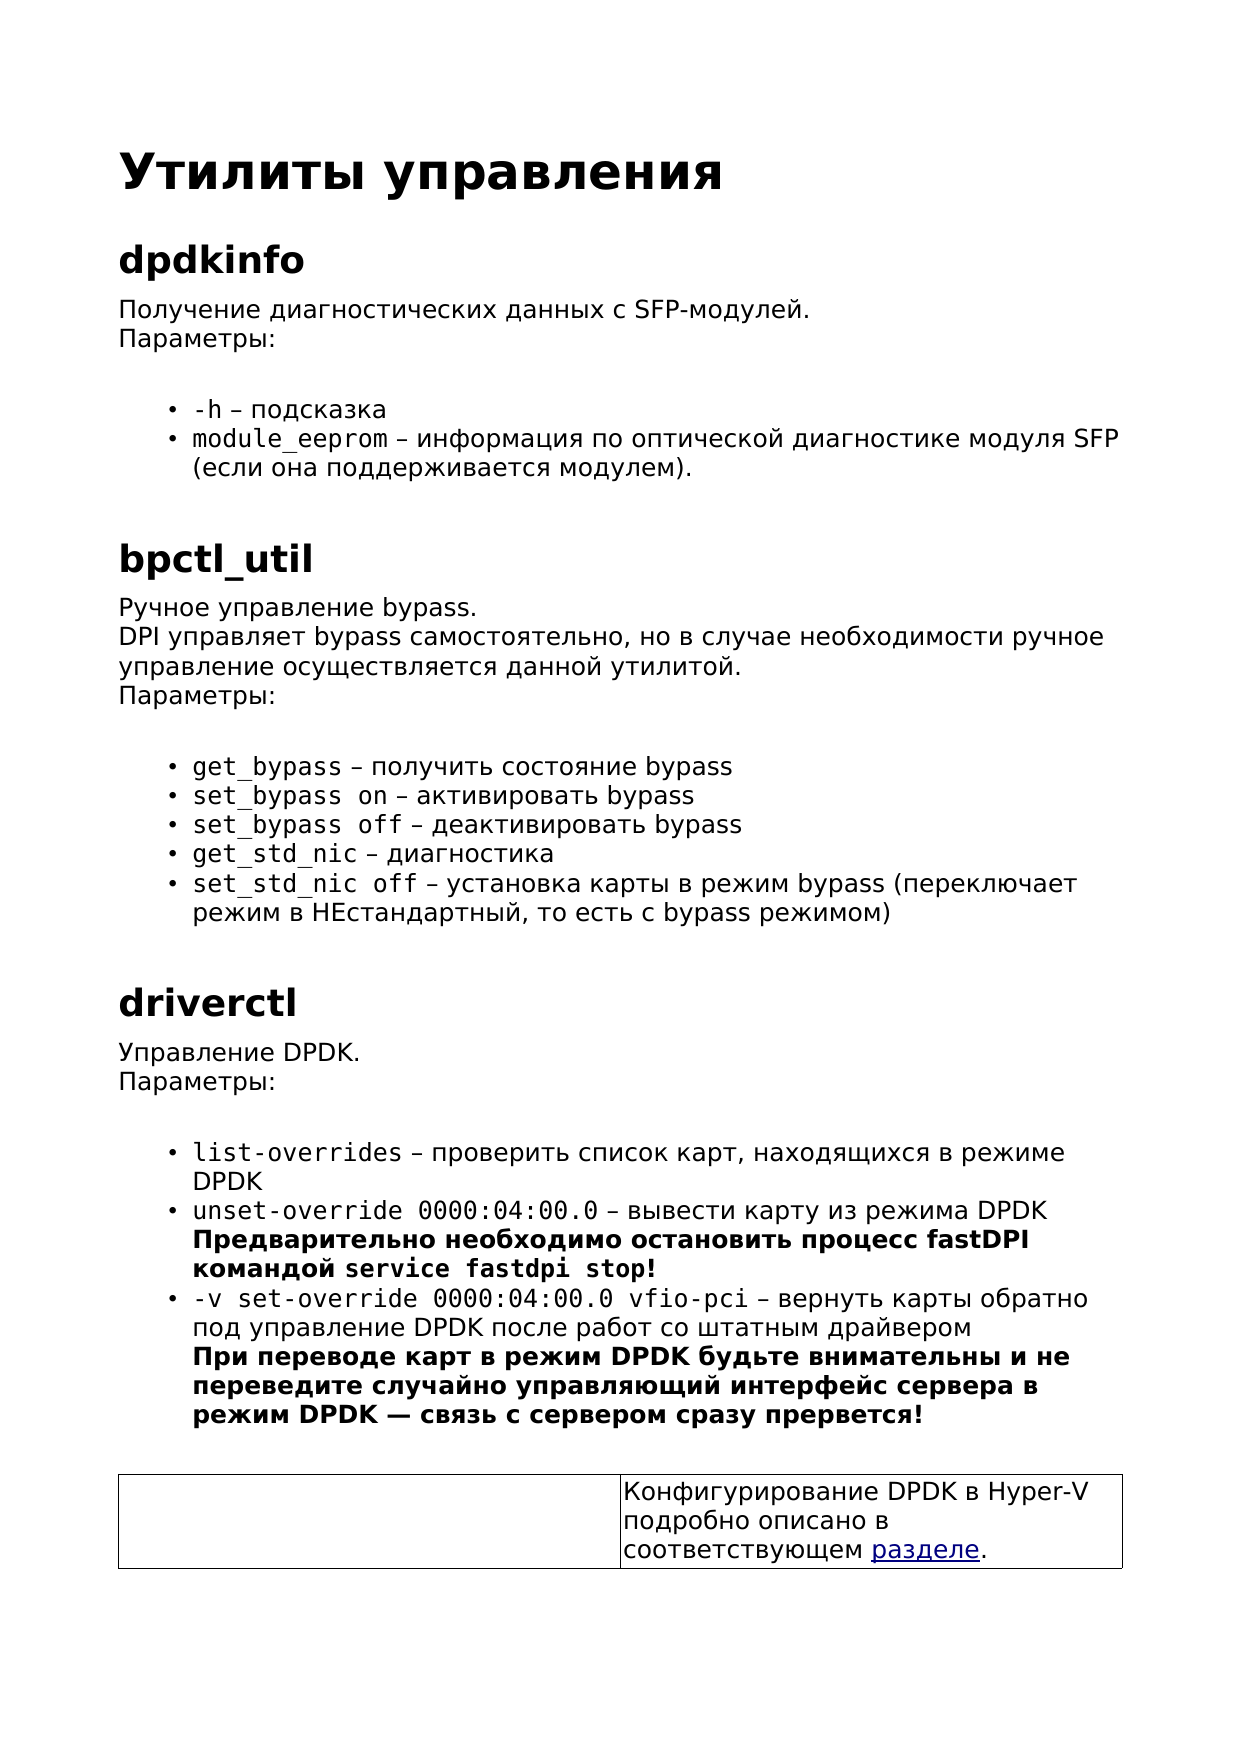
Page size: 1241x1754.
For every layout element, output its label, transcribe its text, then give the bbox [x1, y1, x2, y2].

text Получение диагностических данных с SFP-модулей. Параметры: [118, 295, 1122, 353]
list list-overrides – проверить список карт, находящихся в режиме DPDK [177, 1138, 1122, 1196]
list -v set-override 0000:04:00.0 vfio-pci – вернуть карты обратно под управление DPDK после работ со штатным драйвером При переводе карт в режим DPDK будьте внимательны и не переведите случайно управляющий интерфейс сервера в режим DPDK — связь с сервером сразу прервется! [177, 1284, 1122, 1430]
list get_bypass – получить состояние bypass [177, 752, 1122, 781]
list set_std_nic off – установка карты в режим bypass (переключает режим в НЕстандартный, то есть с bypass режимом) [177, 869, 1122, 927]
subtitle bpctl_util [118, 537, 1122, 581]
text Управление DPDK. Параметры: [118, 1038, 1122, 1096]
list get_std_nic – диагностика [177, 839, 1122, 869]
list -h – подсказка [177, 395, 1122, 424]
subtitle dpdkinfo [118, 239, 1122, 282]
table_header [119, 1475, 620, 1567]
list set_bypass on – активировать bypass [177, 781, 1122, 810]
list set_bypass off – деактивировать bypass [177, 810, 1122, 839]
list module_eeprom – информация по оптической диагностике модуля SFP (если она поддерживается модулем). [177, 424, 1122, 483]
list unset-override 0000:04:00.0 – вывести карту из режима DPDK Предварительно необходимо остановить процесс fastDPI командой service fastdpi stop! [177, 1196, 1122, 1284]
subtitle Утилиты управления [118, 143, 1122, 201]
text Ручное управление bypass. DPI управляет bypass самостоятельно, но в случае необходимости ручное управление осуществляется данной утилитой. Параметры: [118, 593, 1122, 710]
subtitle driverctl [118, 982, 1122, 1025]
table_header Конфигурирование DPDK в Hyper-V подробно описано в соответствующем разделе. [621, 1475, 1122, 1567]
